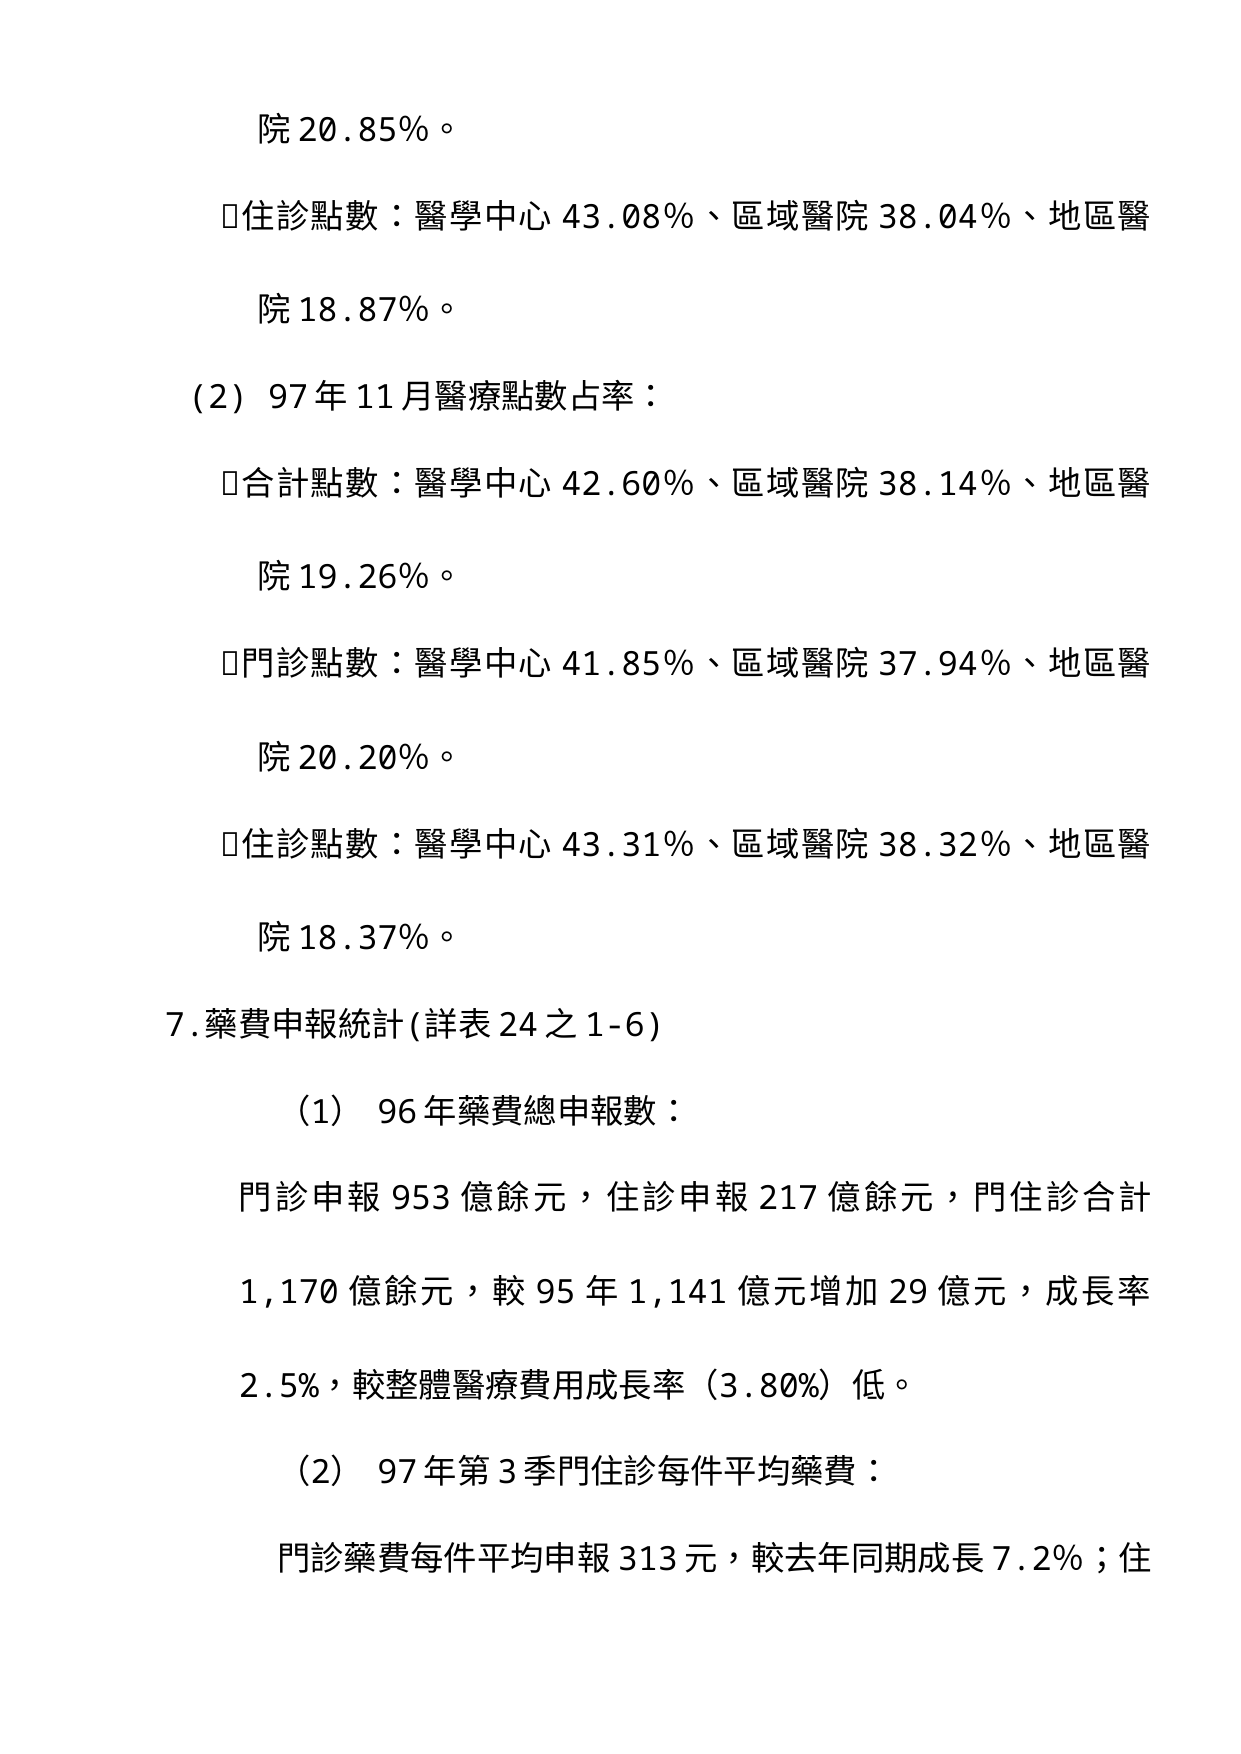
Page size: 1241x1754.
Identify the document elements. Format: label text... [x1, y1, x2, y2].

text 門診點數：醫學中心41.85％、區域醫院37.94％、地區醫院20.20％。 [220, 619, 1152, 776]
text 門診申報953億餘元，住診申報217億餘元，門住診合計1,170億餘元，較95年1,141億元增加29億元，成長率2.5%，較整體醫療費用成長率（3.80%）低。 [239, 1154, 1152, 1404]
text 住診點數：醫學中心43.31％、區域醫院38.32％、地區醫院18.37％。 [220, 800, 1152, 956]
text 合計點數：醫學中心42.60％、區域醫院38.14％、地區醫院19.26％。 [220, 439, 1152, 595]
list 96年藥費總申報數： [277, 1067, 1152, 1129]
text 住診點數：醫學中心43.08％、區域醫院38.04％、地區醫院18.87％。 [220, 172, 1152, 328]
list 97年第3季門住診每件平均藥費： [277, 1428, 1152, 1490]
text (2) 97年11月醫療點數占率： [188, 352, 1152, 415]
text 7.藥費申報統計(詳表24之1-6) [164, 980, 1152, 1043]
text 門診藥費每件平均申報313元，較去年同期成長7.2％；住 [277, 1514, 1152, 1577]
text 院20.85％。 [220, 85, 1152, 148]
